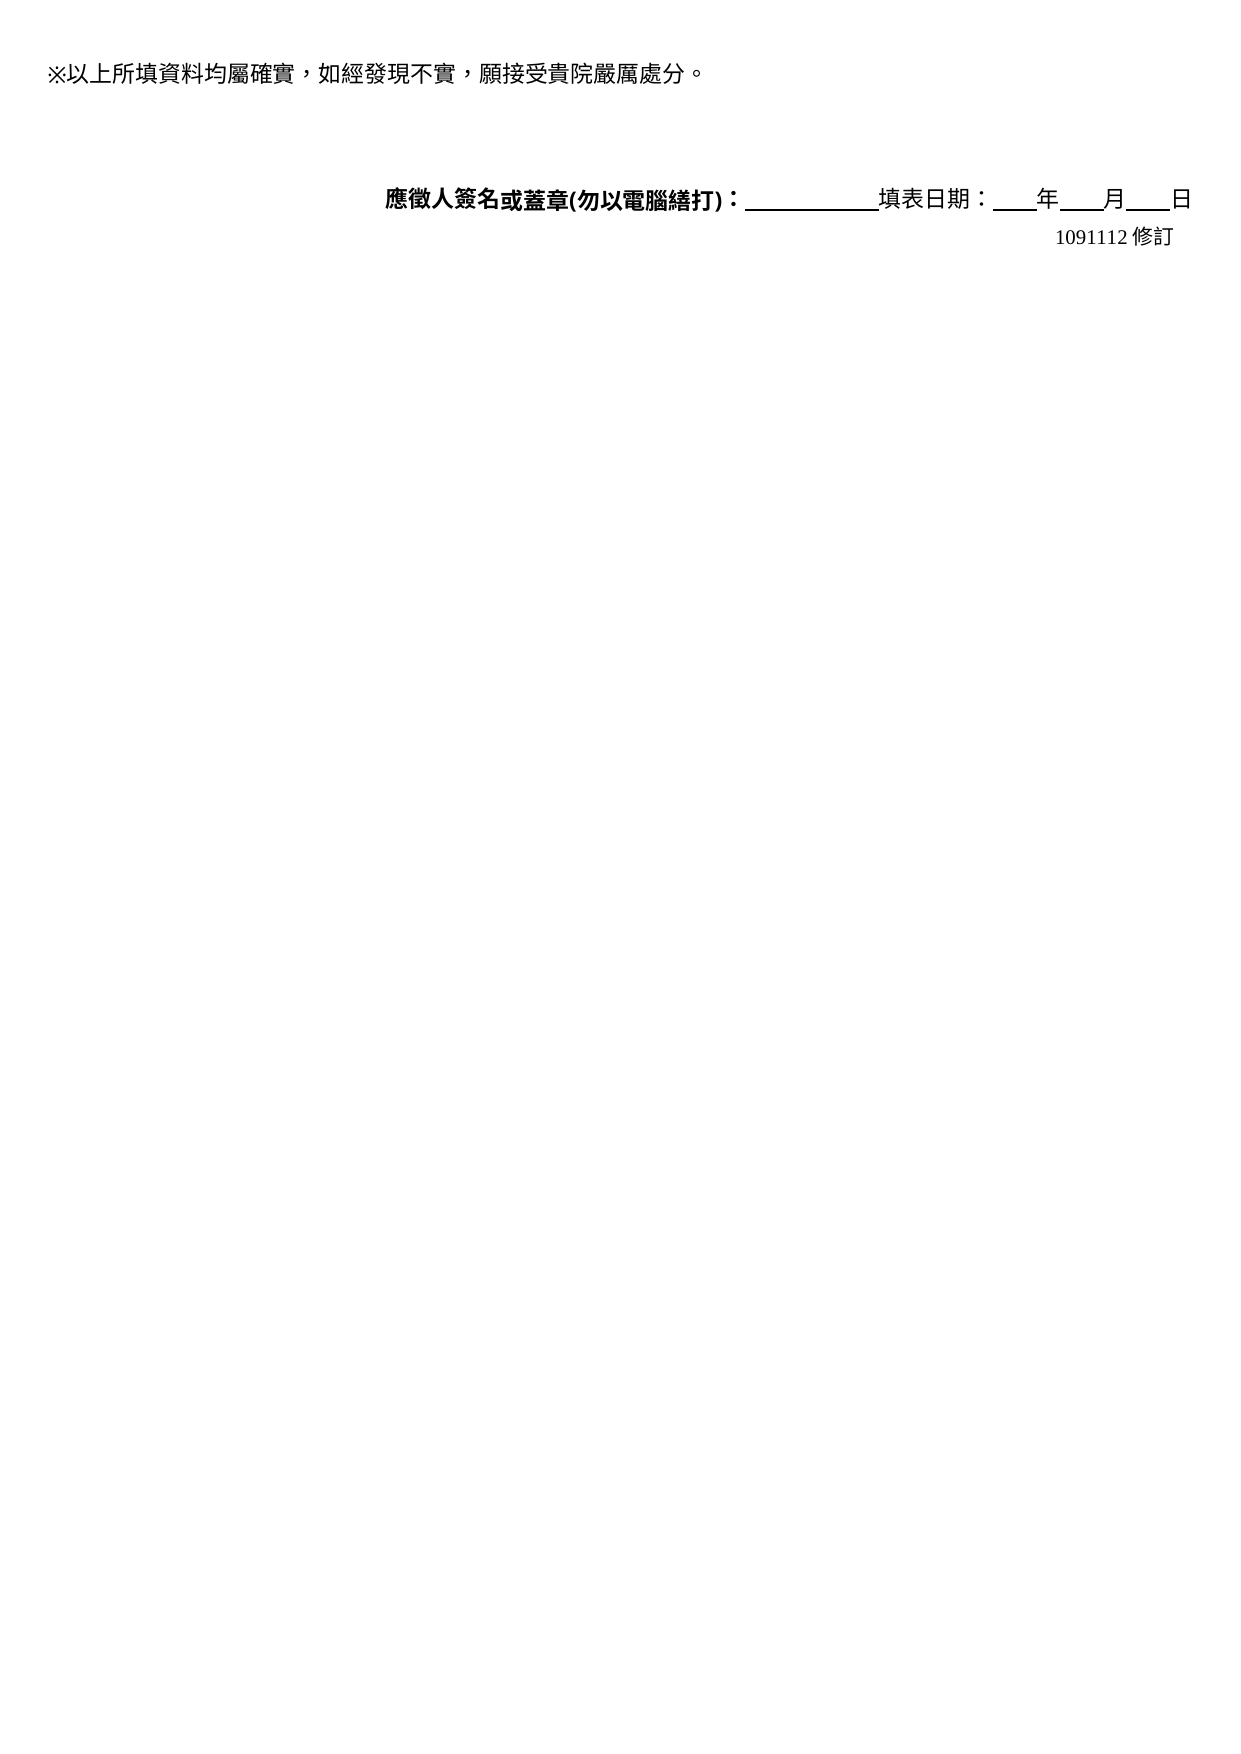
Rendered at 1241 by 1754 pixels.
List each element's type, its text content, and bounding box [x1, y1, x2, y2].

text 應徵人簽名或蓋章(勿以電腦繕打)： 填表日期： 年 月 日 [47, 158, 1193, 221]
text ※以上所填資料均屬確實，如經發現不實，願接受貴院嚴厲處分。 [47, 33, 1193, 96]
